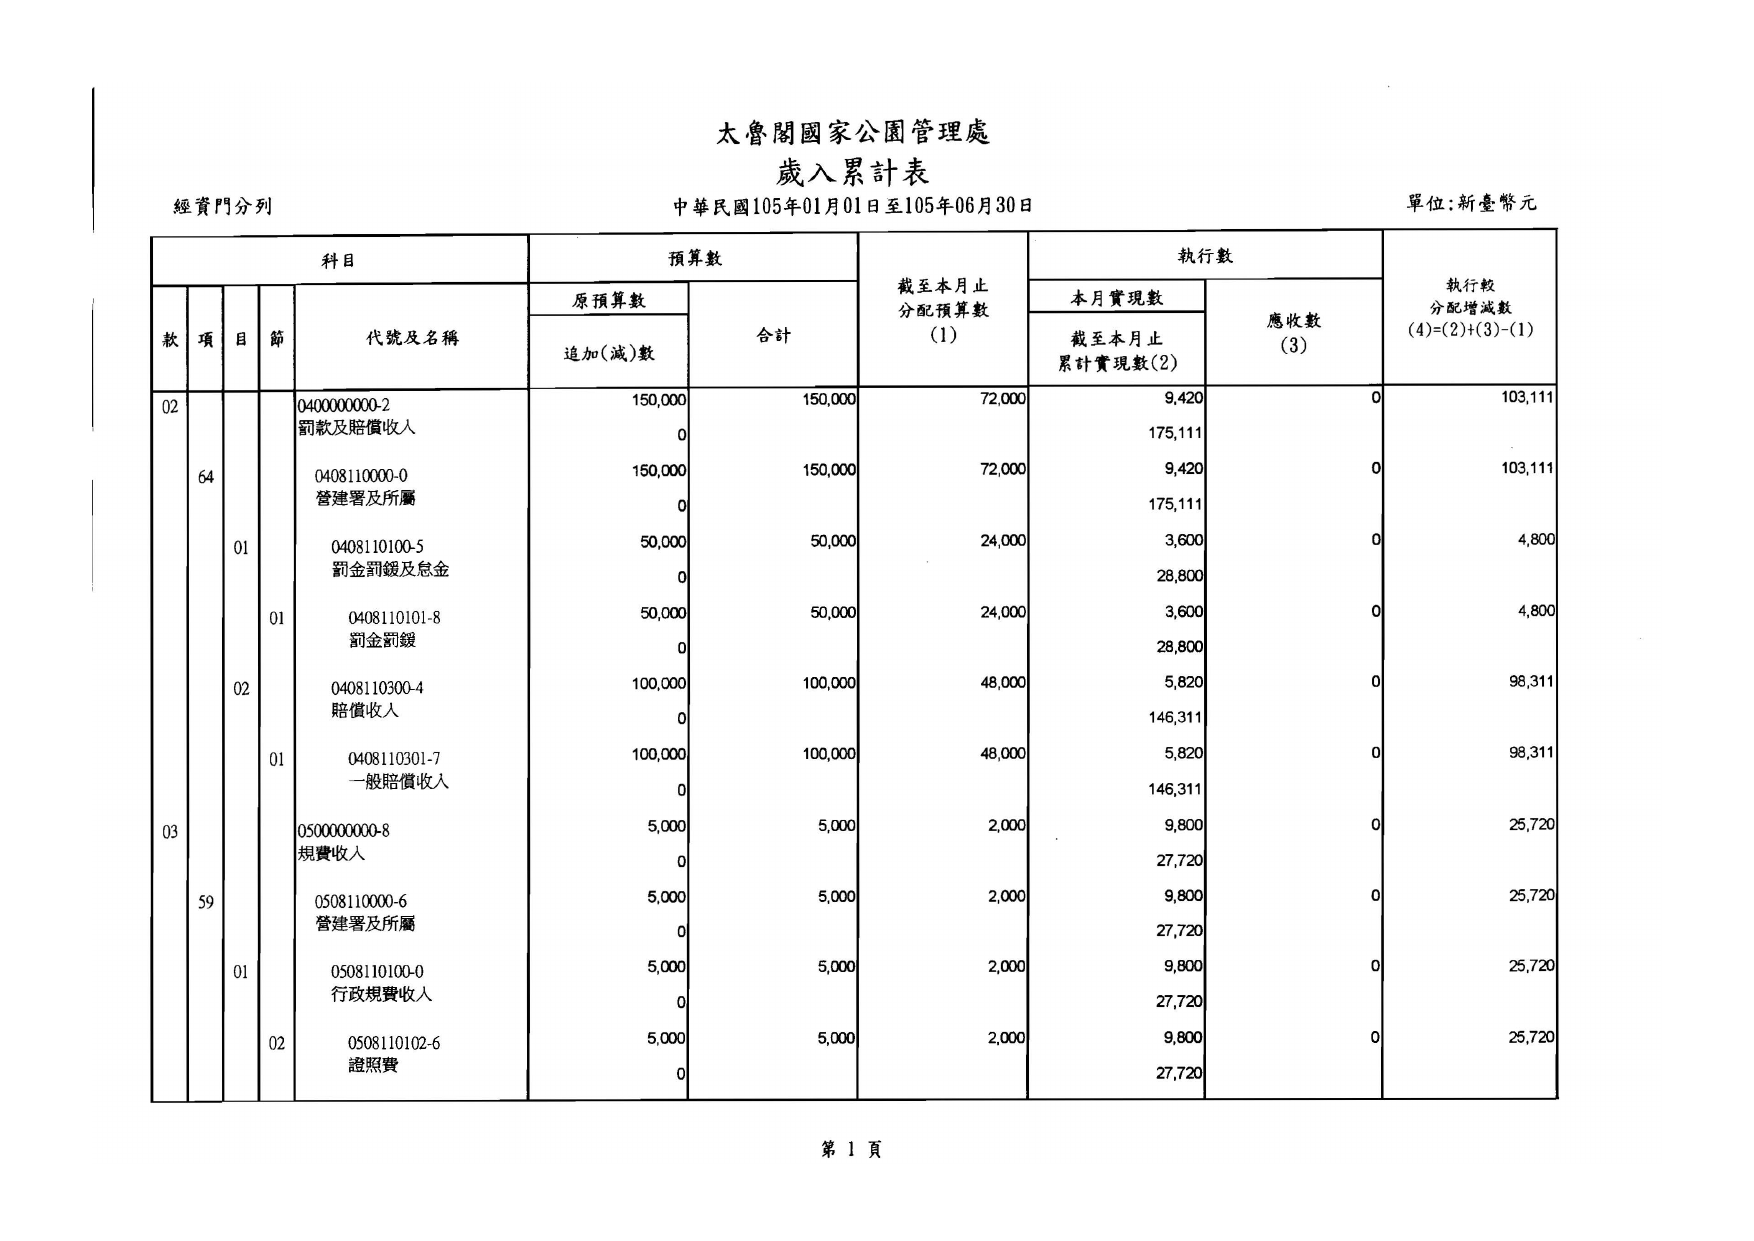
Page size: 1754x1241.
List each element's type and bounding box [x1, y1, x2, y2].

picture [92, 82, 1662, 1164]
